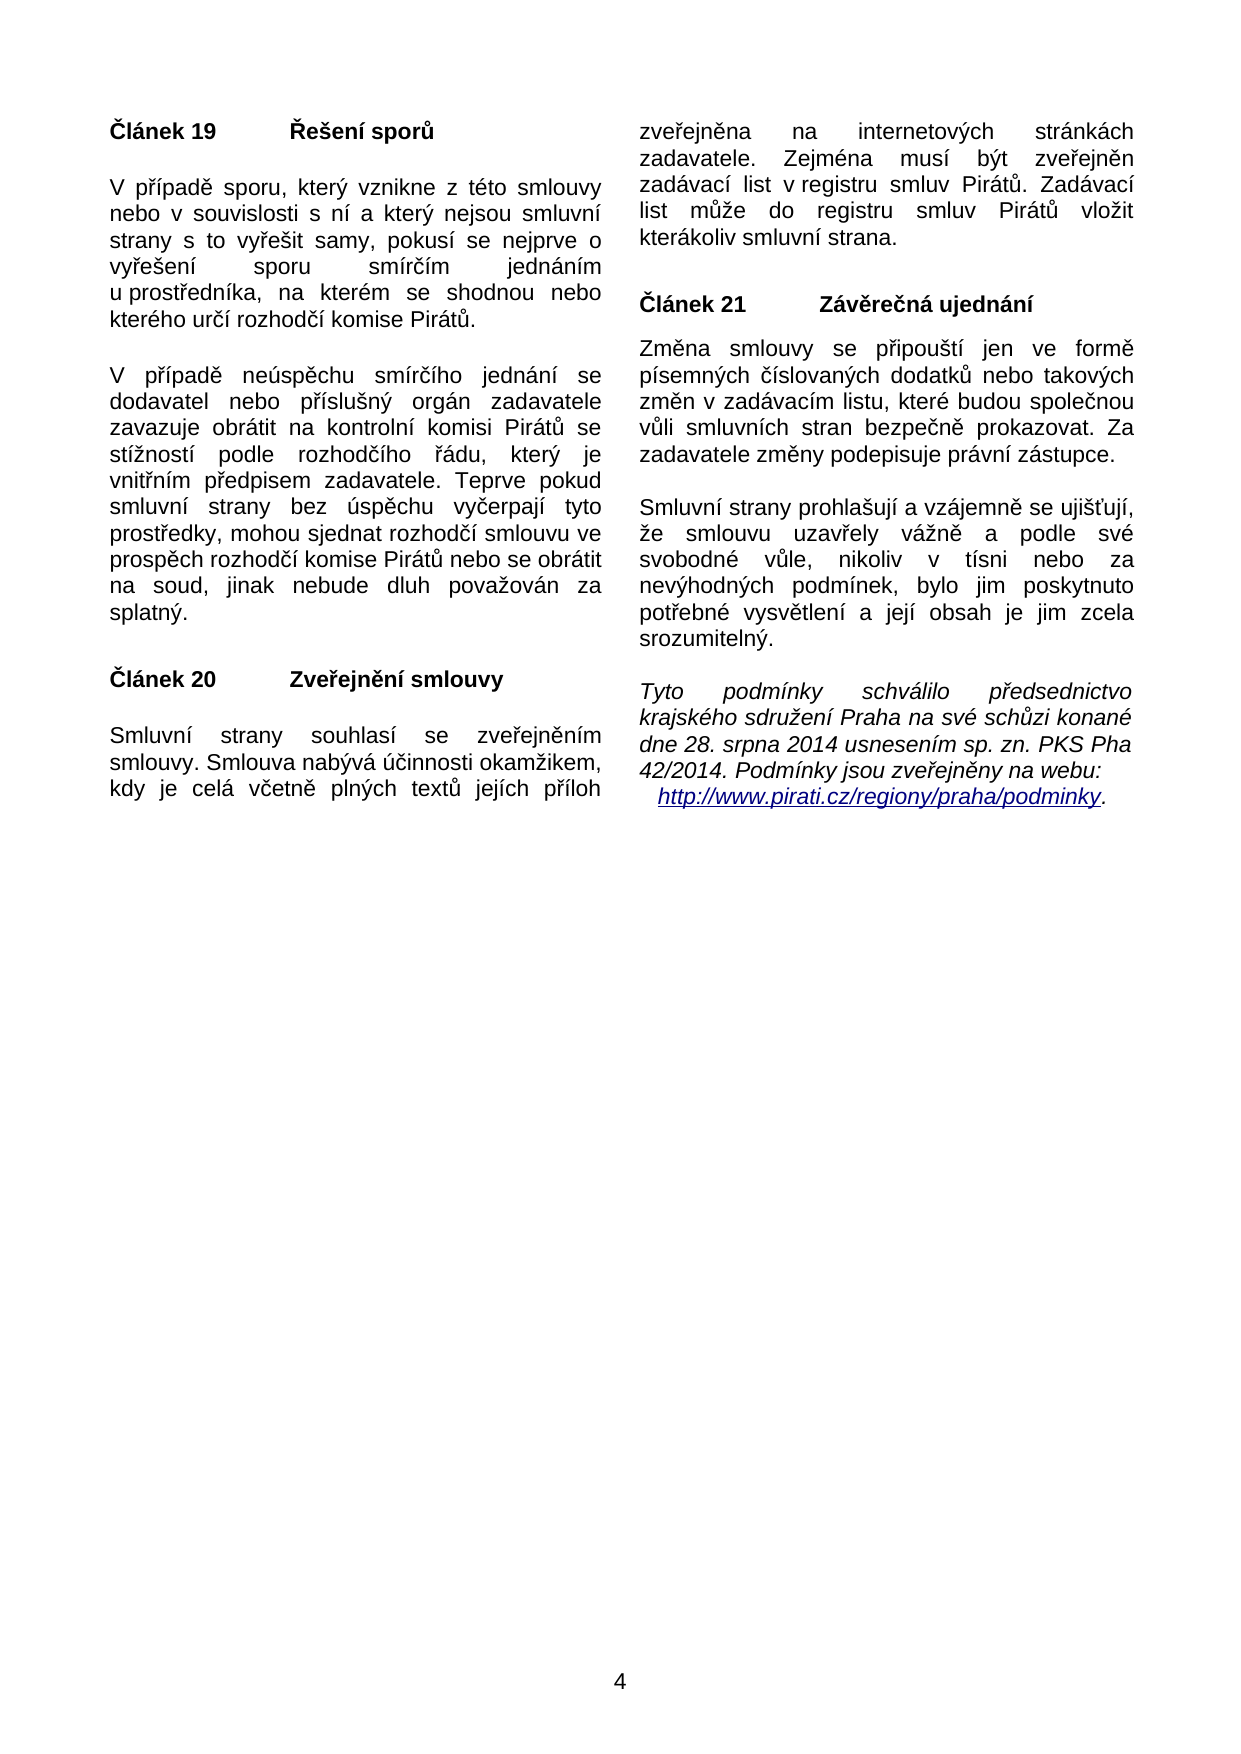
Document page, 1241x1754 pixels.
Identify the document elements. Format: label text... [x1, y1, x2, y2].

text Změna smlouvy se připouští jen ve formě písemných číslovaných dodatků nebo takových změn v zadávacím listu, které budou společnou vůli smluvních stran bezpečně prokazovat. Za zadavatele změny podepisuje právní zástupce. [639, 335, 1134, 467]
text Smluvní strany souhlasí se zveřejněním smlouvy. Smlouva nabývá účinnosti okamžikem, kdy je celá včetně plných textů jejích příloh [109, 722, 602, 801]
text V případě neúspěchu smírčího jednání se dodavatel nebo příslušný orgán zadavatele zavazuje obrátit na kontrolní komisi Pirátů se stížností podle rozhodčího řádu, který je vnitřním předpisem zadavatele. Teprve pokud smluvní strany bez úspěchu vyčerpají tyto prostředky, mohou sjednat rozhodčí smlouvu ve prospěch rozhodčí komise Pirátů nebo se obrátit na soud, jinak nebude dluh považován za splatný. [109, 362, 602, 625]
subtitle Zveřejnění smlouvy [109, 666, 602, 693]
subtitle Řešení sporů [109, 118, 602, 144]
text http://www.pirati.cz/regiony/praha/podminky. [639, 783, 1134, 810]
subtitle Závěrečná ujednání [639, 291, 1134, 318]
text Smluvní strany prohlašují a vzájemně se ujišťují, že smlouvu uzavřely vážně a podle své svobodné vůle, nikoliv v tísni nebo za nevýhodných podmínek, bylo jim poskytnuto potřebné vysvětlení a její obsah je jim zcela srozumitelný. [639, 493, 1134, 652]
text V případě sporu, který vznikne z této smlouvy nebo v souvislosti s ní a který nejsou smluvní strany s to vyřešit samy, pokusí se nejprve o vyřešení sporu smírčím jednáním u prostředníka, na kterém se shodnou nebo kterého určí rozhodčí komise Pirátů. [109, 174, 602, 332]
text zveřejněna na internetových stránkách zadavatele. Zejména musí být zveřejněn zadávací list v registru smluv Pirátů. Zadávací list může do registru smluv Pirátů vložit kterákoliv smluvní strana. [639, 118, 1134, 250]
text Tyto podmínky schválilo předsednictvo krajského sdružení Praha na své schůzi konané dne 28. srpna 2014 usnesením sp. zn. PKS Pha 42/2014. Podmínky jsou zveřejněny na webu: [639, 678, 1134, 783]
